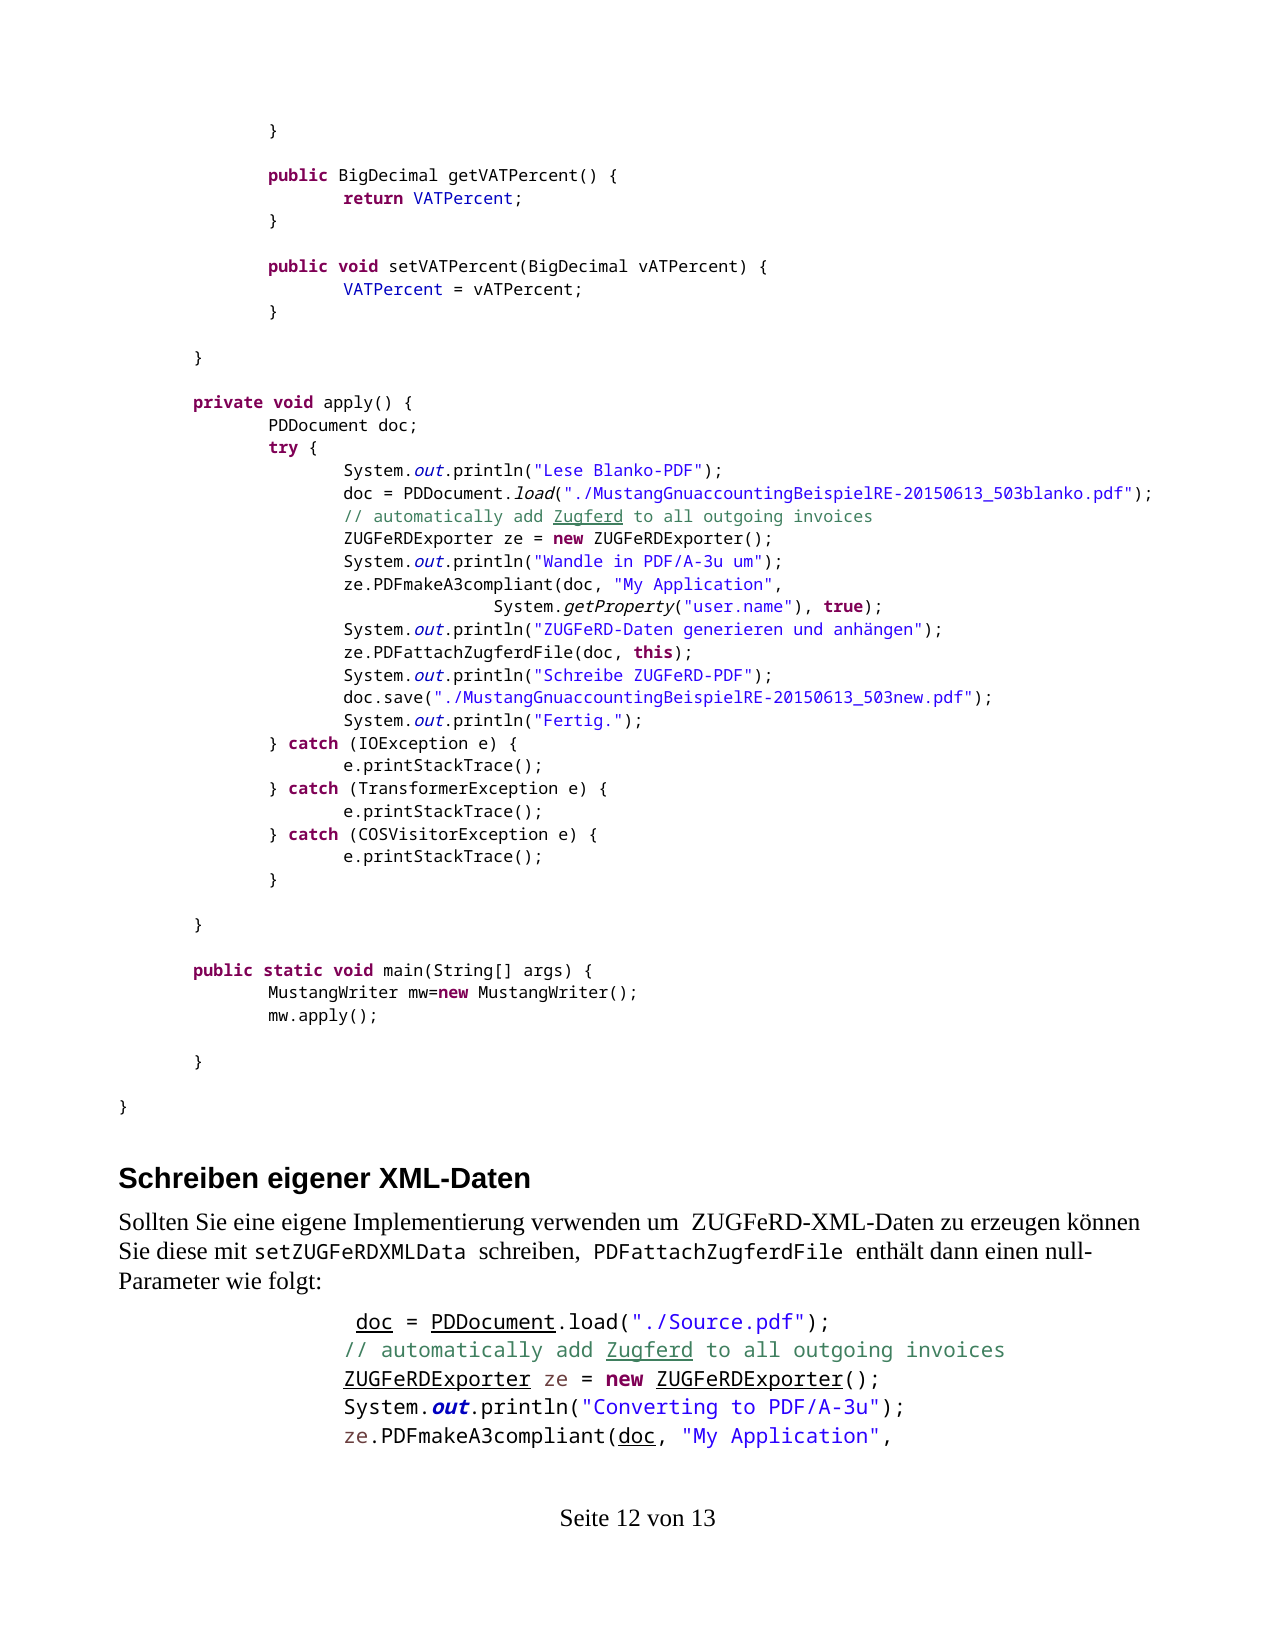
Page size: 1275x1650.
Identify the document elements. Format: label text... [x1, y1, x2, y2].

text } [118, 1094, 1157, 1117]
text // automatically add Zugferd to all outgoing invoices [118, 504, 1157, 527]
text } [118, 300, 1157, 322]
text ze.PDFmakeA3compliant(doc, "My Application", [118, 1421, 1157, 1449]
text doc.save("./MustangGnuaccountingBeispielRE-20150613_503new.pdf"); [118, 686, 1157, 708]
text } [118, 867, 1157, 890]
text public void setVATPercent(BigDecimal vATPercent) { [118, 254, 1157, 277]
text System.getProperty("user.name"), true); [118, 595, 1157, 618]
text public BigDecimal getVATPercent() { [118, 163, 1157, 186]
text } [118, 209, 1157, 232]
text System.out.println("Schreibe ZUGFeRD-PDF"); [118, 663, 1157, 686]
text VATPercent = vATPercent; [118, 277, 1157, 300]
text // automatically add Zugferd to all outgoing invoices [118, 1335, 1157, 1364]
text Sollten Sie eine eigene Implementierung verwenden um ZUGFeRD-XML-Daten zu erzeugen können Sie diese mit setZUGFeRDXMLData schreiben, PDFattachZugferdFile enthält dann einen null-Parameter wie folgt: [118, 1207, 1157, 1294]
text e.printStackTrace(); [118, 799, 1157, 822]
text } [118, 118, 1157, 141]
text System.out.println("Converting to PDF/A-3u"); [118, 1392, 1157, 1421]
text System.out.println("ZUGFeRD-Daten generieren und anhängen"); [118, 618, 1157, 640]
text PDDocument doc; [118, 413, 1157, 436]
text e.printStackTrace(); [118, 845, 1157, 867]
text ZUGFeRDExporter ze = new ZUGFeRDExporter(); [118, 527, 1157, 549]
text System.out.println("Lese Blanko-PDF"); [118, 459, 1157, 481]
text try { [118, 436, 1157, 459]
subtitle Schreiben eigener XML-Daten [118, 1161, 1157, 1195]
text mw.apply(); [118, 1004, 1157, 1026]
text ze.PDFmakeA3compliant(doc, "My Application", [118, 572, 1157, 595]
text doc = PDDocument.load("./Source.pdf"); [118, 1307, 1157, 1335]
text System.out.println("Fertig."); [118, 708, 1157, 731]
text } [118, 1049, 1157, 1072]
text MustangWriter mw=new MustangWriter(); [118, 981, 1157, 1004]
text } catch (TransformerException e) { [118, 777, 1157, 799]
text } catch (COSVisitorException e) { [118, 822, 1157, 845]
text } catch (IOException e) { [118, 731, 1157, 754]
text public static void main(String[] args) { [118, 958, 1157, 981]
text private void apply() { [118, 391, 1157, 413]
text } [118, 345, 1157, 368]
text ze.PDFattachZugferdFile(doc, this); [118, 640, 1157, 663]
text doc = PDDocument.load("./MustangGnuaccountingBeispielRE-20150613_503blanko.pdf"); [118, 481, 1157, 504]
text } [118, 913, 1157, 936]
text e.printStackTrace(); [118, 754, 1157, 777]
text return VATPercent; [118, 186, 1157, 209]
text ZUGFeRDExporter ze = new ZUGFeRDExporter(); [118, 1364, 1157, 1392]
text System.out.println("Wandle in PDF/A-3u um"); [118, 549, 1157, 572]
